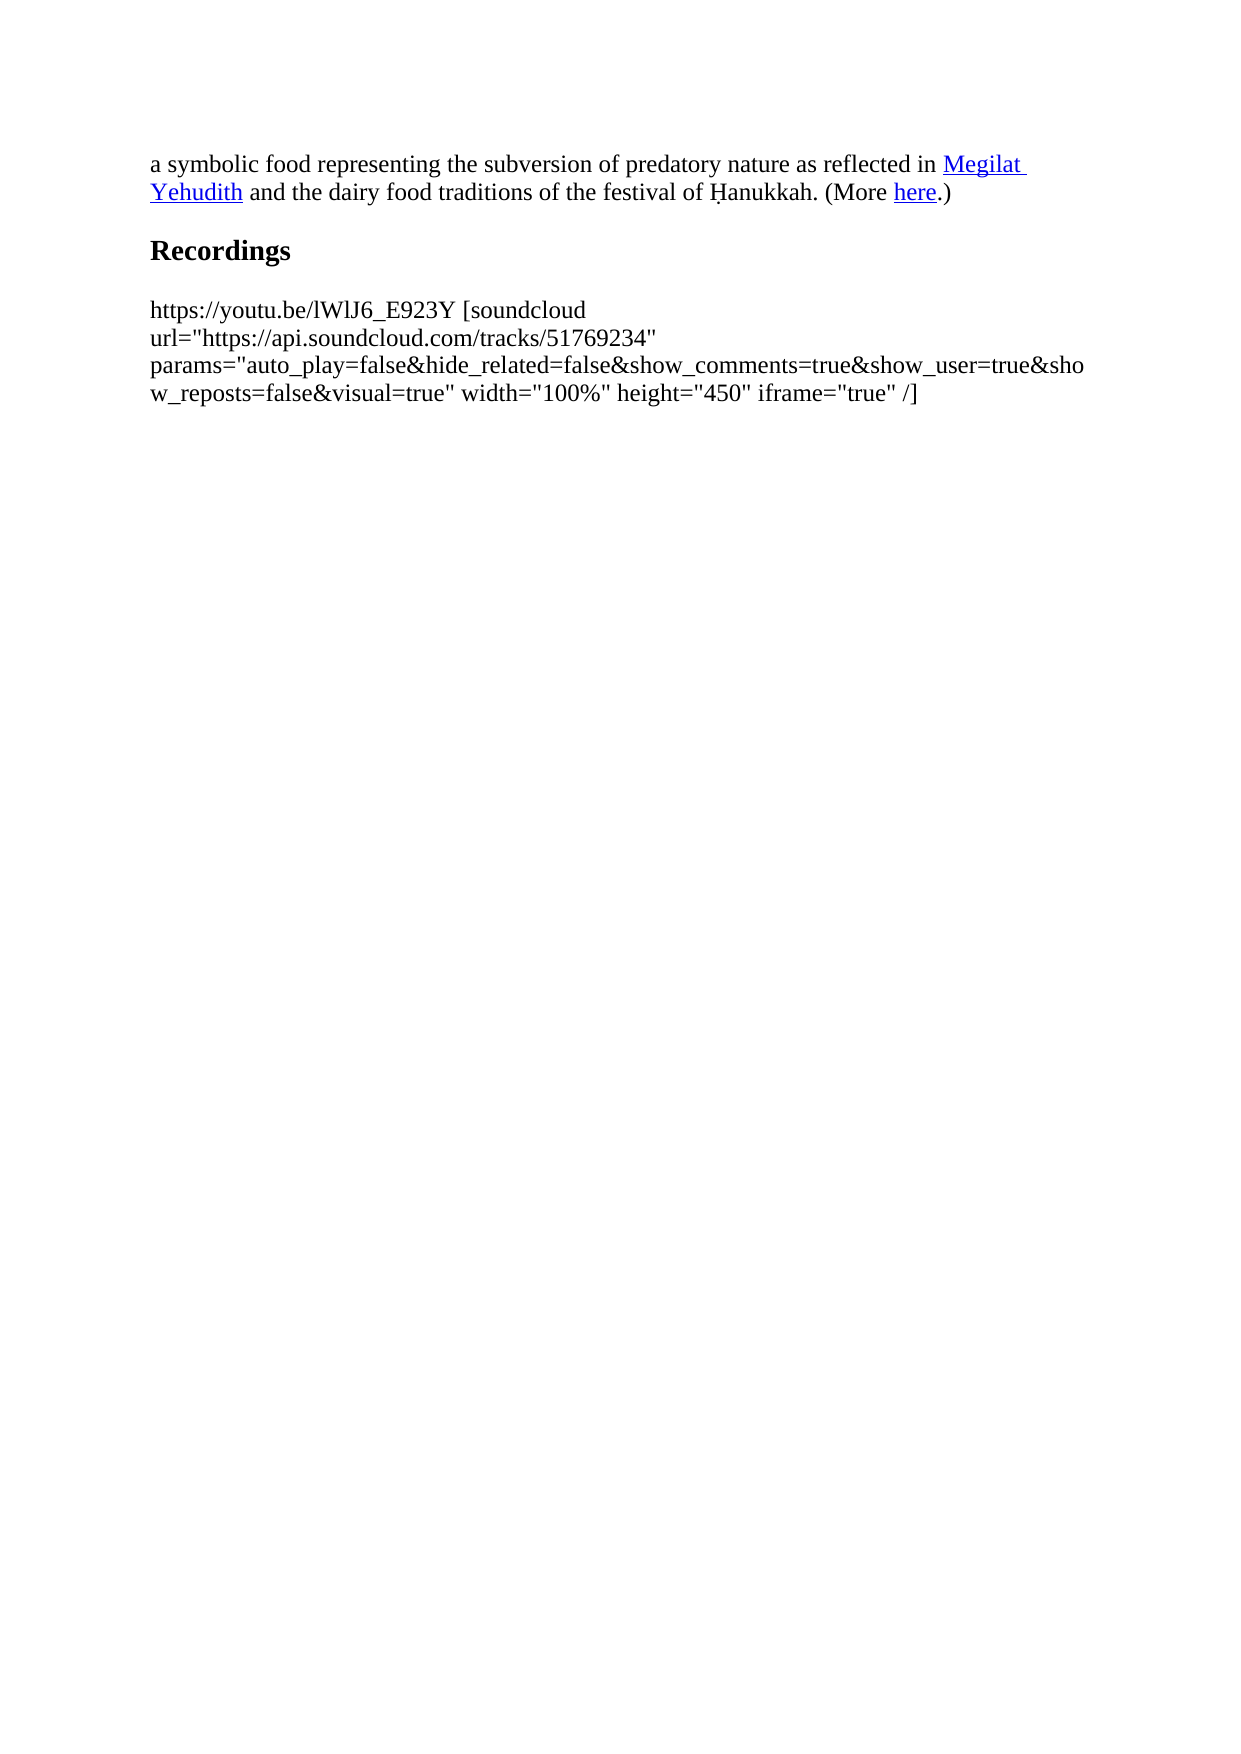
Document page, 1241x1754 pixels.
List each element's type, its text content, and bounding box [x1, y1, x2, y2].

subtitle Recordings [150, 235, 1090, 267]
text a symbolic food representing the subversion of predatory nature as reflected in Megilat Yehudith and the dairy food traditions of the festival of Ḥanukkah. (More here.) [150, 150, 1090, 205]
text https://youtu.be/lWlJ6_E923Y [soundcloud url="https://api.soundcloud.com/tracks/51769234" params="auto_play=false&hide_related=false&show_comments=true&show_user=true&show_reposts=false&visual=true" width="100%" height="450" iframe="true" /] [150, 296, 1090, 407]
